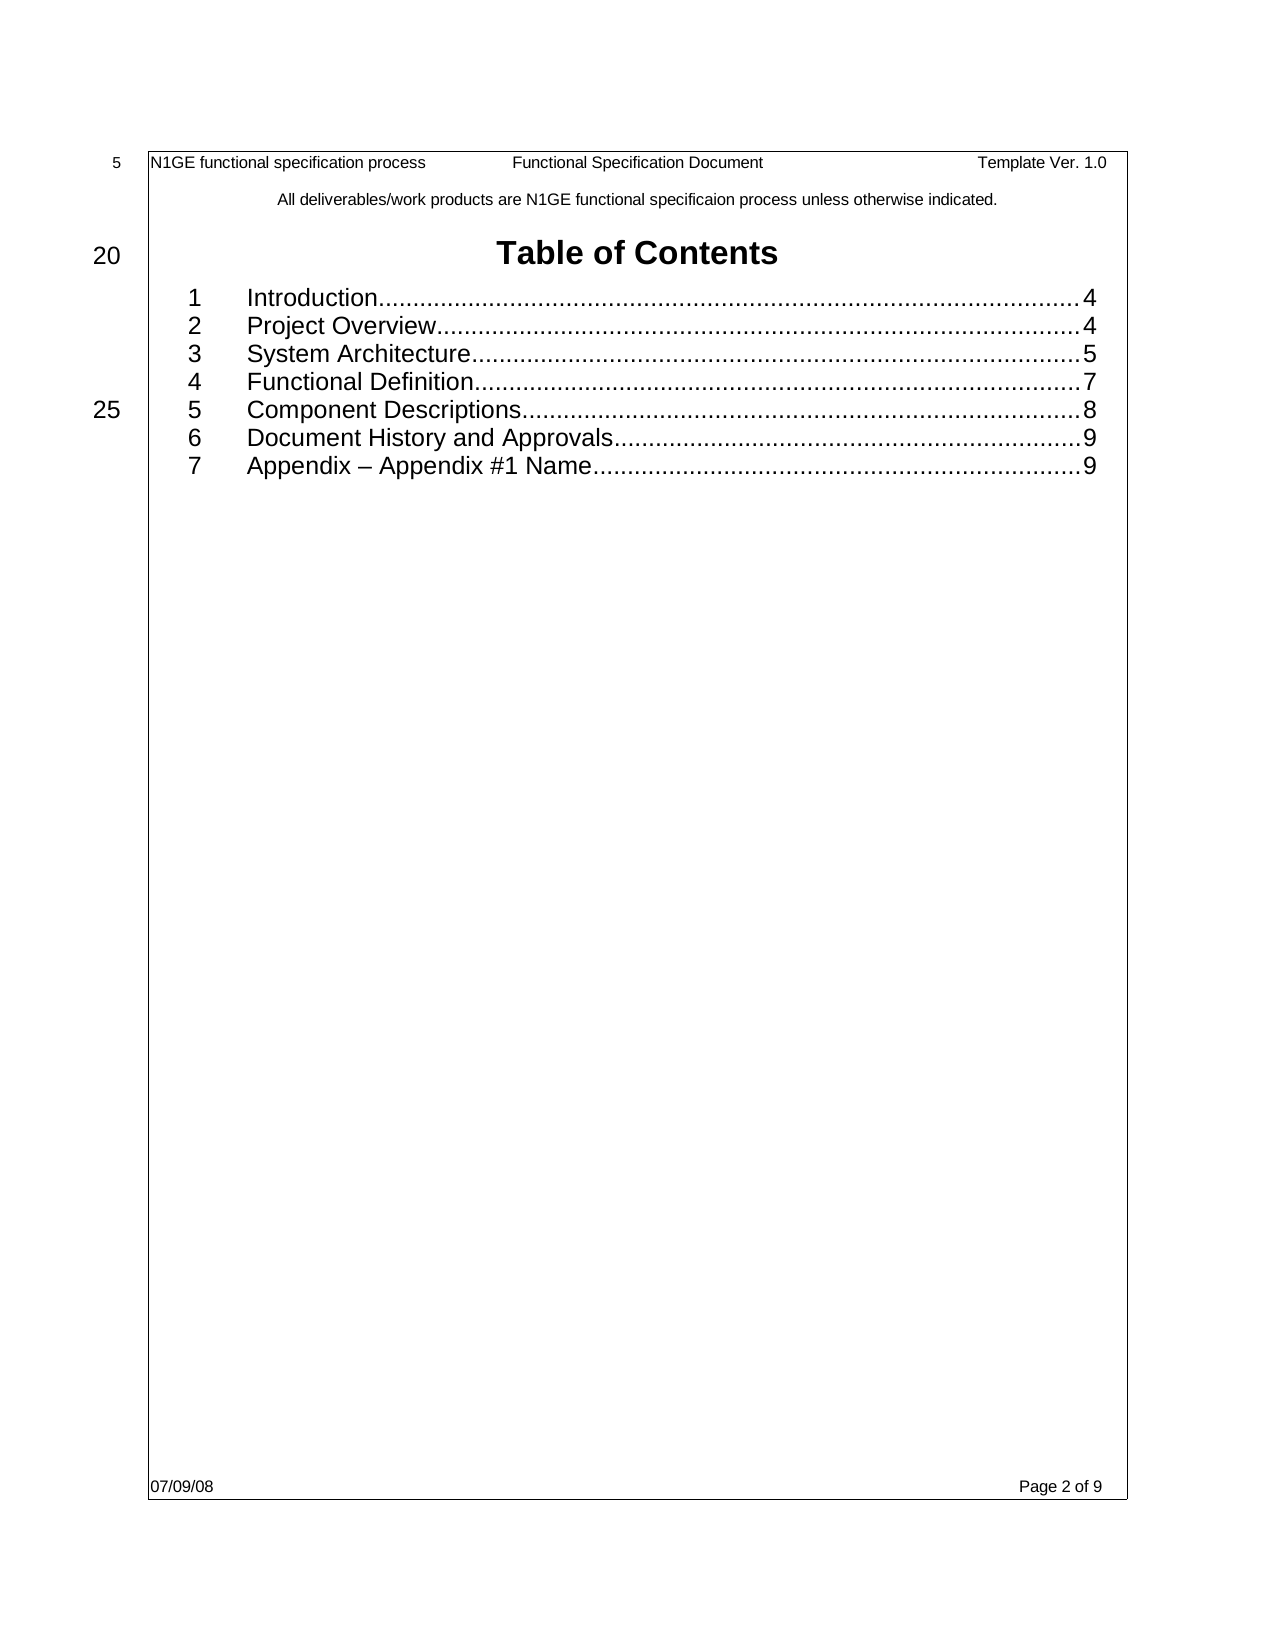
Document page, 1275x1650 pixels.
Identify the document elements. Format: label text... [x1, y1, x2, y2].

text 6 Document History and Approvals 9 [188, 424, 1125, 452]
text 3 System Architecture 5 [188, 340, 1125, 368]
text 2 Project Overview 4 [188, 312, 1125, 340]
subtitle Table of Contents [150, 234, 1125, 271]
text 5 Component Descriptions 8 [188, 396, 1125, 424]
text 7 Appendix – Appendix #1 Name 9 [188, 452, 1125, 480]
text 1 Introduction 4 [188, 284, 1125, 312]
text 4 Functional Definition 7 [188, 368, 1125, 396]
